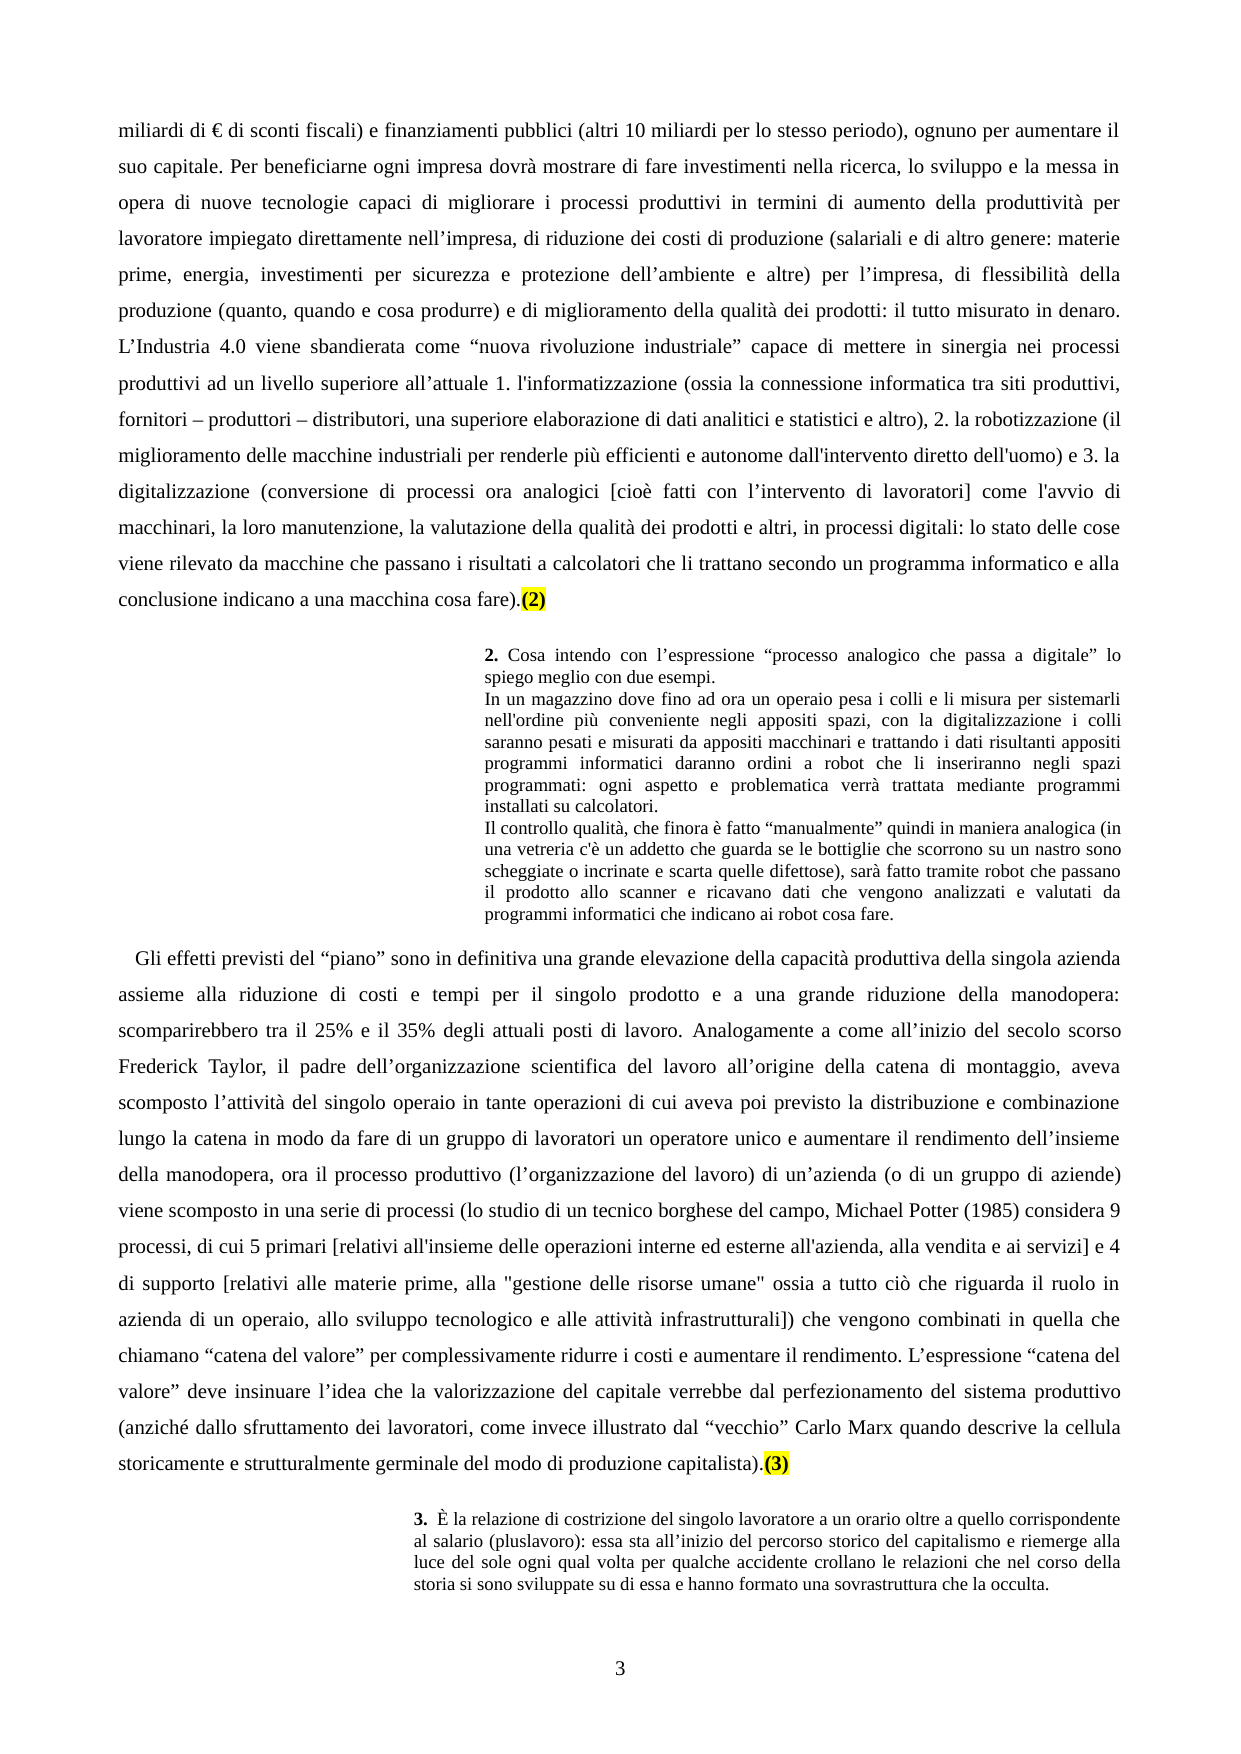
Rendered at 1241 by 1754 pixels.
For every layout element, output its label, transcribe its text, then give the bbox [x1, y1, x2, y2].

text Gli effetti previsti del “piano” sono in definitiva una grande elevazione della capacità produttiva della singola azienda assieme alla riduzione di costi e tempi per il singolo prodotto e a una grande riduzione della manodopera: scomparirebbero tra il 25% e il 35% degli attuali posti di lavoro. Analogamente a come all’inizio del secolo scorso Frederick Taylor, il padre dell’organizzazione scientifica del lavoro all’origine della catena di montaggio, aveva scomposto l’attività del singolo operaio in tante operazioni di cui aveva poi previsto la distribuzione e combinazione lungo la catena in modo da fare di un gruppo di lavoratori un operatore unico e aumentare il rendimento dell’insieme della manodopera, ora il processo produttivo (l’organizzazione del lavoro) di un’azienda (o di un gruppo di aziende) viene scomposto in una serie di processi (lo studio di un tecnico borghese del campo, Michael Potter (1985) considera 9 processi, di cui 5 primari [relativi all'insieme delle operazioni interne ed esterne all'azienda, alla vendita e ai servizi] e 4 di supporto [relativi alle materie prime, alla "gestione delle risorse umane" ossia a tutto ciò che riguarda il ruolo in azienda di un operaio, allo sviluppo tecnologico e alle attività infrastrutturali]) che vengono combinati in quella che chiamano “catena del valore” per complessivamente ridurre i costi e aumentare il rendimento. L’espressione “catena del valore” deve insinuare l’idea che la valorizzazione del capitale verrebbe dal perfezionamento del sistema produttivo (anziché dallo sfruttamento dei lavoratori, come invece illustrato dal “vecchio” Carlo Marx quando descrive la cellula storicamente e strutturalmente germinale del modo di produzione capitalista).(3) [118, 946, 1122, 1475]
text 2. Cosa intendo con l’espressione “processo analogico che passa a digitale” lo spiego meglio con due esempi. [484, 644, 1122, 687]
text Il controllo qualità, che finora è fatto “manualmente” quindi in maniera analogica (in una vetreria c'è un addetto che guarda se le bottiglie che scorrono su un nastro sono scheggiate o incrinate e scarta quelle difettose), sarà fatto tramite robot che passano il prodotto allo scanner e ricavano dati che vengono analizzati e valutati da programmi informatici che indicano ai robot cosa fare. [484, 817, 1122, 924]
text 3. È la relazione di costrizione del singolo lavoratore a un orario oltre a quello corrispondente al salario (pluslavoro): essa sta all’inizio del percorso storico del capitalismo e riemerge alla luce del sole ogni qual volta per qualche accidente crollano le relazioni che nel corso della storia si sono sviluppate su di essa e hanno formato una sovrastruttura che la occulta. [413, 1508, 1122, 1594]
text In un magazzino dove fino ad ora un operaio pesa i colli e li misura per sistemarli nell'ordine più conveniente negli appositi spazi, con la digitalizzazione i colli saranno pesati e misurati da appositi macchinari e trattando i dati risultanti appositi programmi informatici daranno ordini a robot che li inseriranno negli spazi programmati: ogni aspetto e problematica verrà trattata mediante programmi installati su calcolatori. [484, 687, 1122, 817]
text miliardi di € di sconti fiscali) e finanziamenti pubblici (altri 10 miliardi per lo stesso periodo), ognuno per aumentare il suo capitale. Per beneficiarne ogni impresa dovrà mostrare di fare investimenti nella ricerca, lo sviluppo e la messa in opera di nuove tecnologie capaci di migliorare i processi produttivi in termini di aumento della produttività per lavoratore impiegato direttamente nell’impresa, di riduzione dei costi di produzione (salariali e di altro genere: materie prime, energia, investimenti per sicurezza e protezione dell’ambiente e altre) per l’impresa, di flessibilità della produzione (quanto, quando e cosa produrre) e di miglioramento della qualità dei prodotti: il tutto misurato in denaro. L’Industria 4.0 viene sbandierata come “nuova rivoluzione industriale” capace di mettere in sinergia nei processi produttivi ad un livello superiore all’attuale 1. l'informatizzazione (ossia la connessione informatica tra siti produttivi, fornitori – produttori – distributori, una superiore elaborazione di dati analitici e statistici e altro), 2. la robotizzazione (il miglioramento delle macchine industriali per renderle più efficienti e autonome dall'intervento diretto dell'uomo) e 3. la digitalizzazione (conversione di processi ora analogici [cioè fatti con l’intervento di lavoratori] come l'avvio di macchinari, la loro manutenzione, la valutazione della qualità dei prodotti e altri, in processi digitali: lo stato delle cose viene rilevato da macchine che passano i risultati a calcolatori che li trattano secondo un programma informatico e alla conclusione indicano a una macchina cosa fare).(2) [118, 118, 1122, 611]
